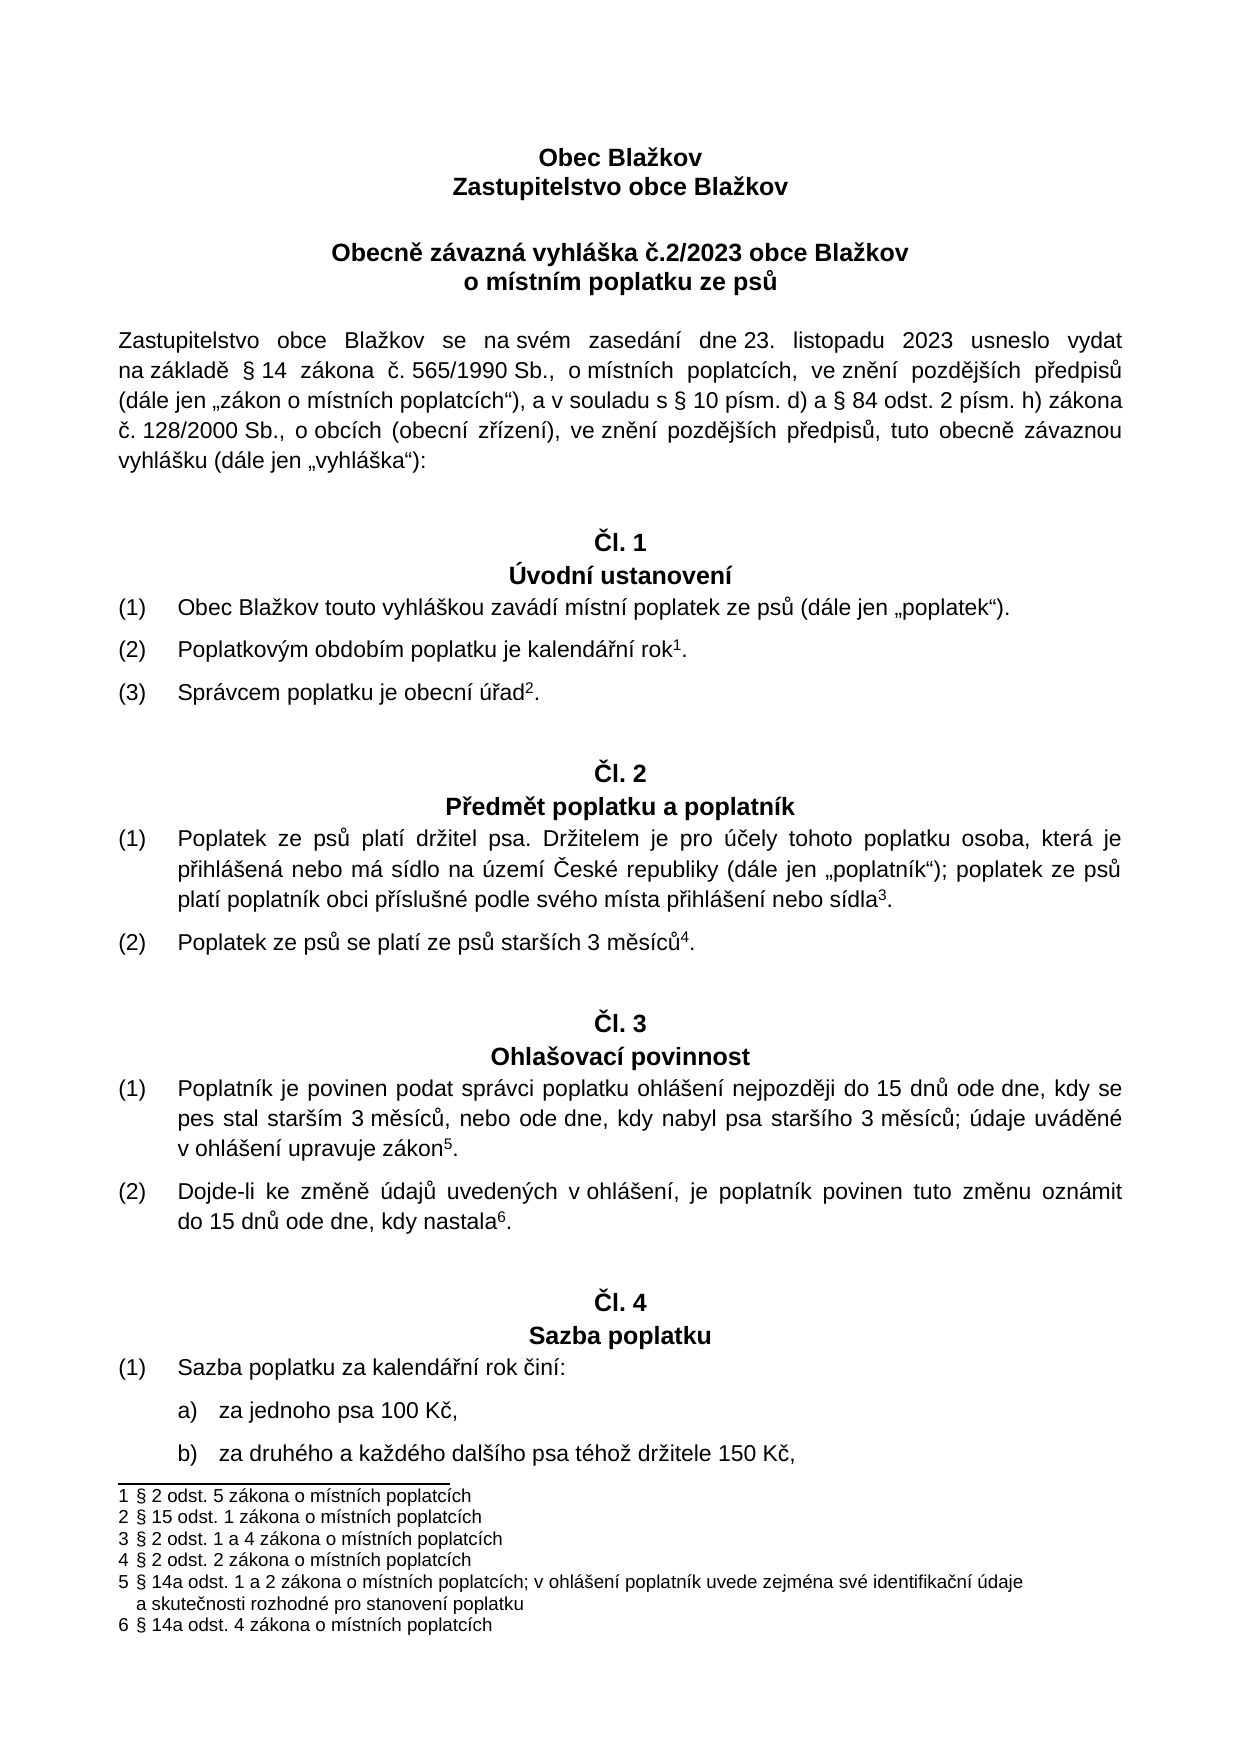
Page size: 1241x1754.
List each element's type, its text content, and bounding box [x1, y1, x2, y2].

text Zastupitelstvo obce Blažkov se na svém zasedání dne 23. listopadu 2023 usneslo vydat na základě § 14 zákona č. 565/1990 Sb., o místních poplatcích, ve znění pozdějších předpisů (dále jen „zákon o místních poplatcích“), a v souladu s § 10 písm. d) a § 84 odst. 2 písm. h) zákona č. 128/2000 Sb., o obcích (obecní zřízení), ve znění pozdějších předpisů, tuto obecně závaznou vyhlášku (dále jen „vyhláška“): [118, 327, 1122, 474]
list za druhého a každého dalšího psa téhož držitele 150 Kč, [177, 1440, 1122, 1466]
subtitle Obecně závazná vyhláška č.2/2023 obce Blažkov o místním poplatku ze psů [118, 238, 1122, 295]
text Obec Blažkov Zastupitelstvo obce Blažkov [118, 143, 1122, 201]
subtitle Čl. 4 Sazba poplatku [118, 1288, 1122, 1350]
subtitle Čl. 1 Úvodní ustanovení [118, 528, 1122, 589]
list Dojde-li ke změně údajů uvedených v ohlášení, je poplatník povinen tuto změnu oznámit do 15 dnů ode dne, kdy nastala. [118, 1178, 1122, 1234]
list za jednoho psa 100 Kč, [177, 1397, 1122, 1423]
list Poplatkovým obdobím poplatku je kalendářní rok. [118, 636, 1122, 663]
list § 14a odst. 1 a 2 zákona o místních poplatcích; v ohlášení poplatník uvede zejména své identifikační údaje a skutečnosti rozhodné pro stanovení poplatku [118, 1571, 1122, 1614]
list § 2 odst. 5 zákona o místních poplatcích [118, 1484, 1122, 1506]
subtitle Čl. 2 Předmět poplatku a poplatník [118, 759, 1122, 821]
list § 2 odst. 2 zákona o místních poplatcích [118, 1549, 1122, 1571]
list Poplatek ze psů se platí ze psů starších 3 měsíců. [118, 928, 1122, 955]
list § 15 odst. 1 zákona o místních poplatcích [118, 1506, 1122, 1528]
list Sazba poplatku za kalendářní rok činí: [118, 1354, 1122, 1381]
list § 14a odst. 4 zákona o místních poplatcích [118, 1614, 1122, 1635]
list Poplatek ze psů platí držitel psa. Držitelem je pro účely tohoto poplatku osoba, která je přihlášená nebo má sídlo na území České republiky (dále jen „poplatník“); poplatek ze psů platí poplatník obci příslušné podle svého místa přihlášení nebo sídla. [118, 825, 1122, 912]
subtitle Čl. 3 Ohlašovací povinnost [118, 1009, 1122, 1071]
list Obec Blažkov touto vyhláškou zavádí místní poplatek ze psů (dále jen „poplatek“). [118, 594, 1122, 620]
list § 2 odst. 1 a 4 zákona o místních poplatcích [118, 1528, 1122, 1549]
list Správcem poplatku je obecní úřad. [118, 679, 1122, 706]
list Poplatník je povinen podat správci poplatku ohlášení nejpozději do 15 dnů ode dne, kdy se pes stal starším 3 měsíců, nebo ode dne, kdy nabyl psa staršího 3 měsíců; údaje uváděné v ohlášení upravuje zákon. [118, 1075, 1122, 1162]
